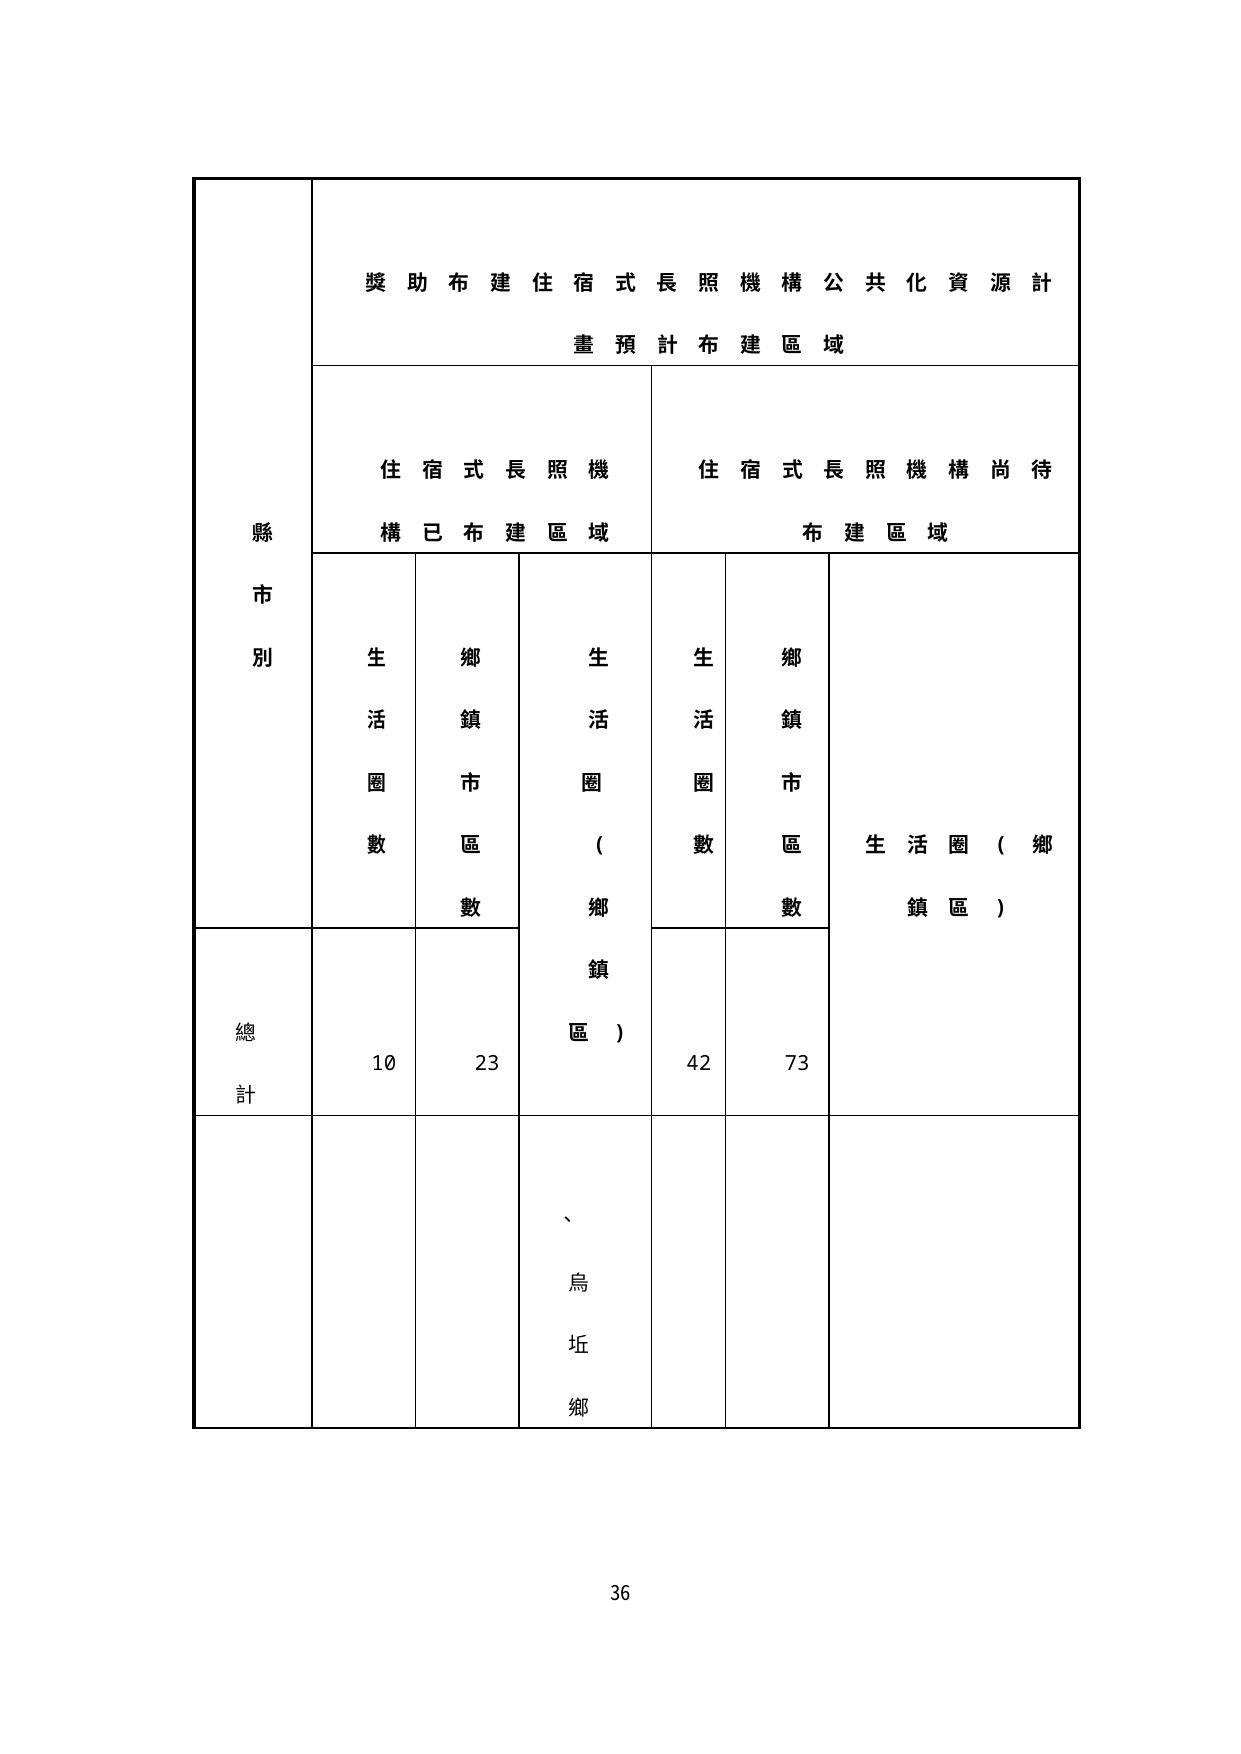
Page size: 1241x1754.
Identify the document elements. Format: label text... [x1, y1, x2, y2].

table_cell 鄉鎮市區數 [726, 554, 828, 927]
table_cell 生活圈數 [652, 554, 725, 927]
table_cell - [726, 1116, 828, 1427]
table_cell 生活圈(鄉鎮區) [520, 554, 651, 1115]
table_cell [196, 1116, 311, 1427]
table_cell 住宿式長照機構尚待布建區域 [652, 366, 1078, 552]
table_cell 生活圈(鄉鎮區) [830, 554, 1078, 1115]
table_cell 42 [652, 929, 725, 1115]
table_header 獎助布建住宿式長照機構公共化資源計畫預計布建區域 [313, 180, 1078, 365]
table_cell - [652, 1116, 725, 1427]
table_header 縣市別 [196, 180, 311, 927]
table_cell 住宿式長照機構已布建區域 [313, 366, 651, 552]
table_cell [416, 1116, 518, 1427]
table_cell 鄉鎮市區數 [416, 554, 518, 927]
table_cell 生活圈數 [313, 554, 415, 927]
table_cell 10 [313, 929, 415, 1115]
table_cell 總計 [196, 929, 311, 1115]
table_cell 23 [416, 929, 518, 1115]
table_cell 73 [726, 929, 828, 1115]
table_cell 、烏坵鄉 [520, 1116, 651, 1427]
table_cell [313, 1116, 415, 1427]
table_cell - [830, 1116, 1078, 1427]
